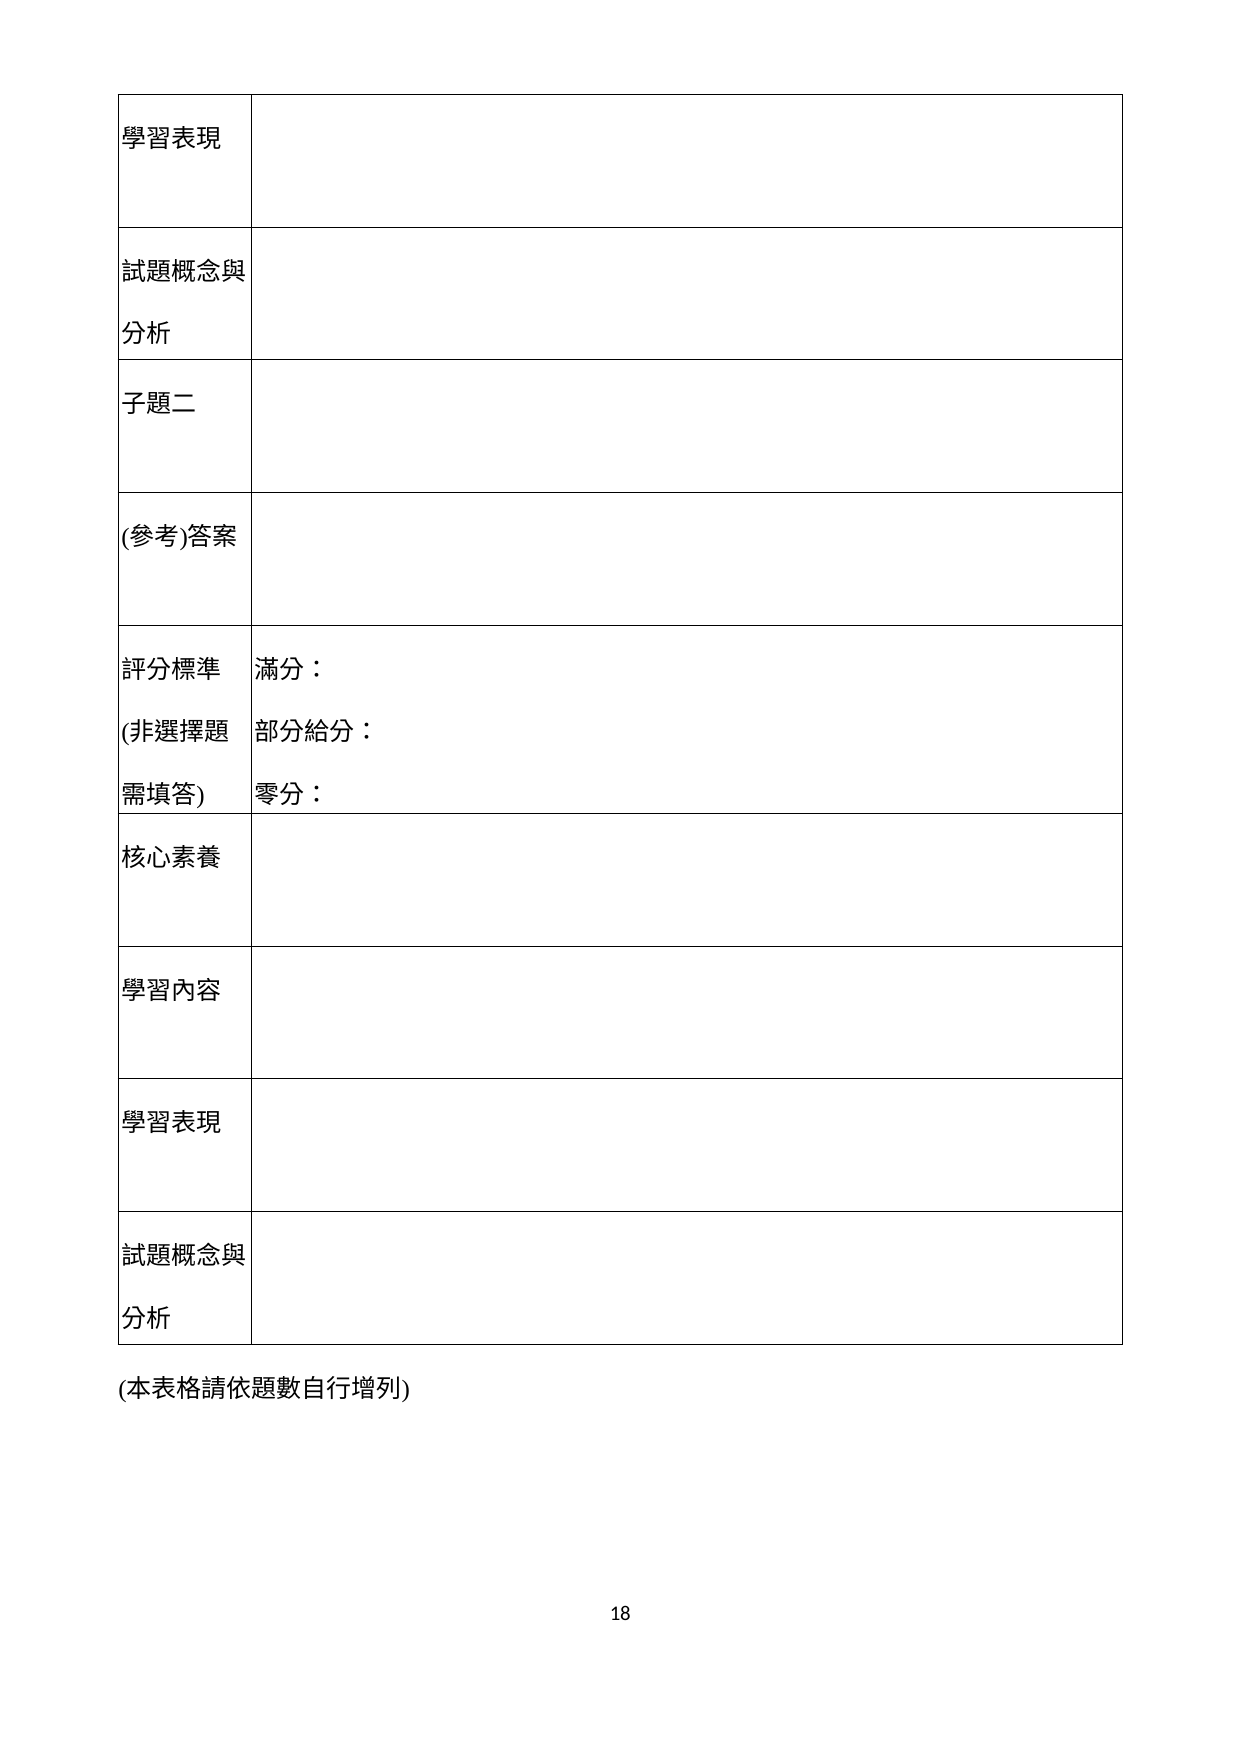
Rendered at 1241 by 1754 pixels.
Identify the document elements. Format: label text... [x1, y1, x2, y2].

table_cell 學習表現 [119, 1079, 251, 1211]
text (本表格請依題數自行增列) [118, 1345, 1122, 1407]
table_cell 評分標準 (非選擇題需填答) [119, 626, 251, 813]
table_cell [252, 1079, 1122, 1211]
table_cell [252, 947, 1122, 1078]
table_cell 試題概念與分析 [119, 228, 251, 359]
table_cell [252, 360, 1122, 492]
table_cell [252, 493, 1122, 624]
table_cell [252, 814, 1122, 946]
table_cell 核心素養 [119, 814, 251, 946]
table_cell 子題二 [119, 360, 251, 492]
table_cell 學習表現 [119, 95, 251, 227]
table_cell [252, 95, 1122, 227]
table_cell 試題概念與分析 [119, 1212, 251, 1343]
table_cell [252, 1212, 1122, 1343]
table_cell 學習內容 [119, 947, 251, 1078]
table_cell (參考)答案 [119, 493, 251, 624]
table_cell [252, 228, 1122, 359]
table_cell 滿分： 部分給分： 零分： [252, 626, 1122, 813]
